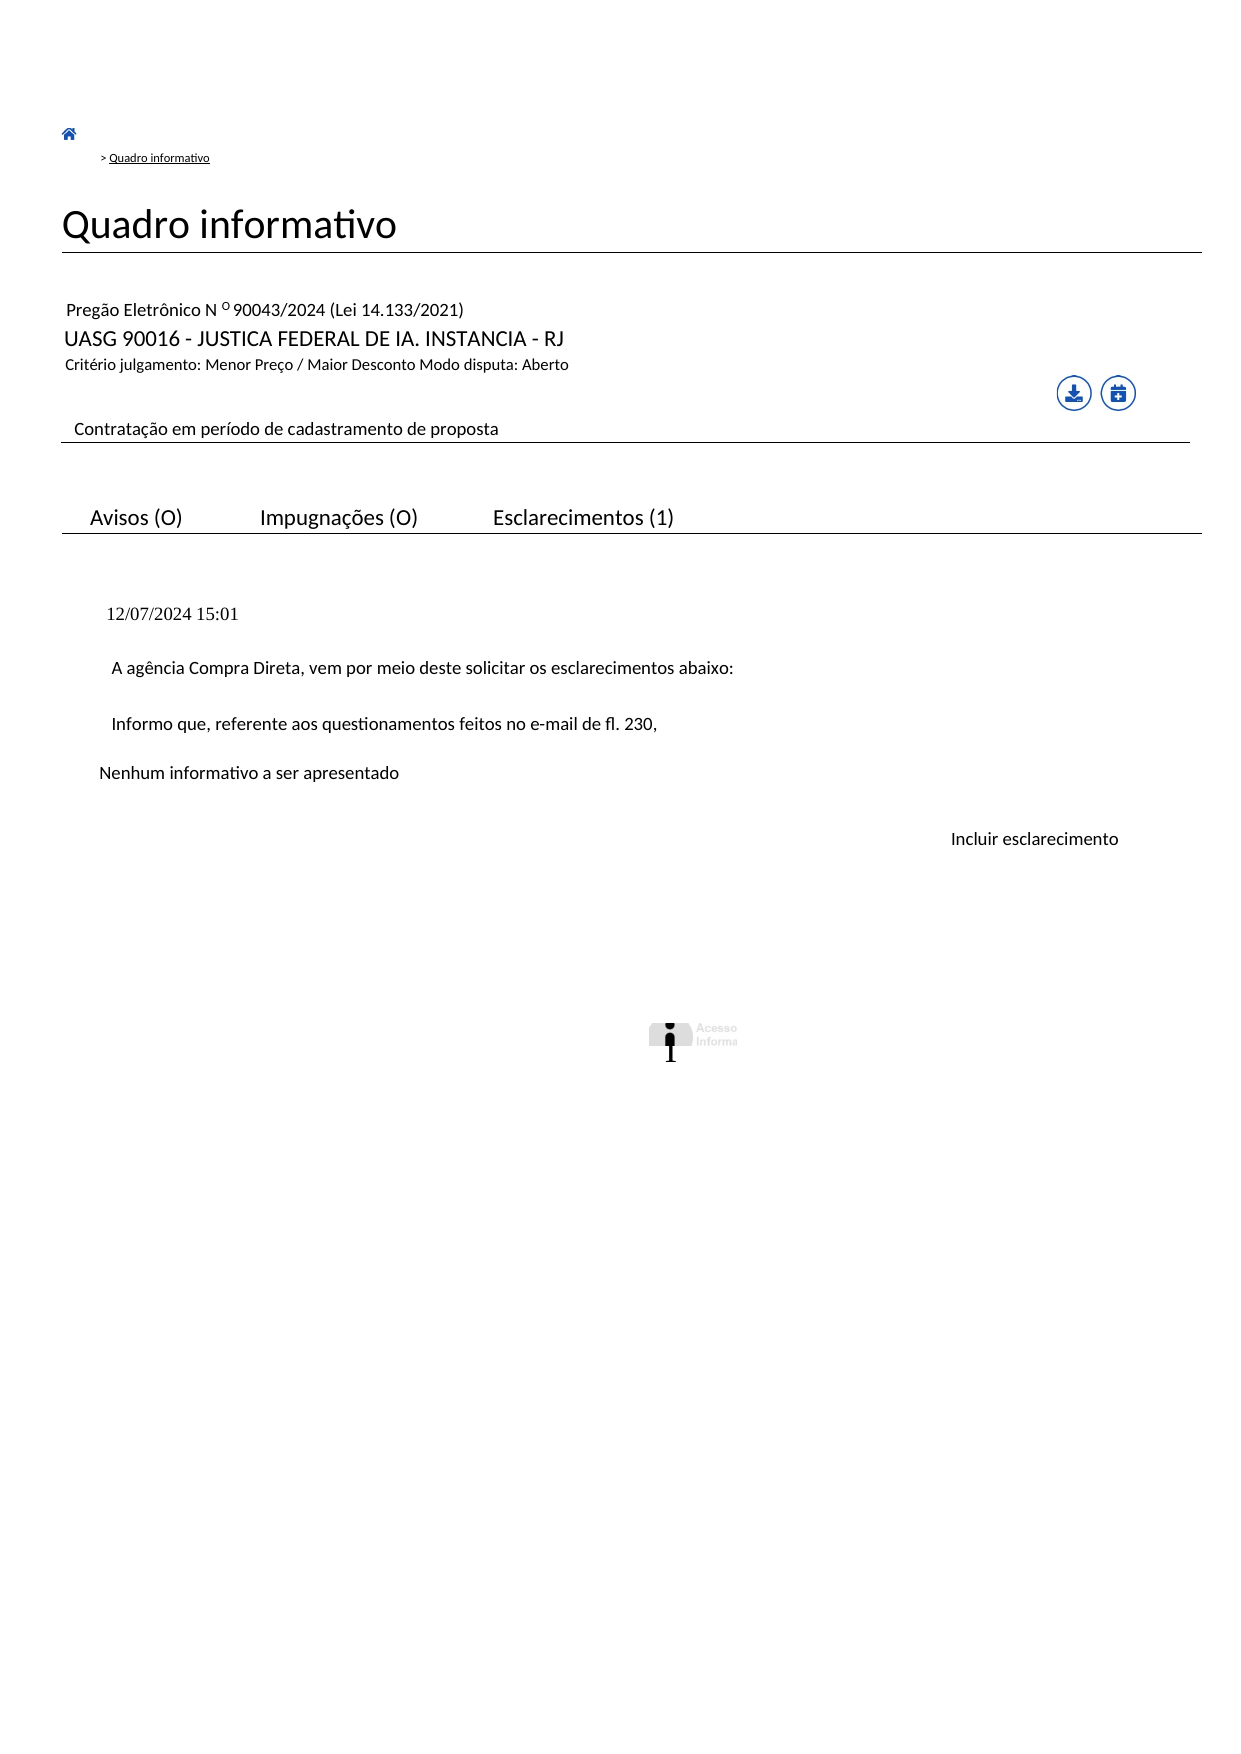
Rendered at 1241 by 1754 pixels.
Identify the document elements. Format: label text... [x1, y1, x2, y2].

text Nenhum informativo a ser apresentado [99, 761, 1119, 784]
text Pregão Eletrônico N O 90043/2024 (Lei 14.133/2021) [66, 299, 1119, 322]
text Avisos (O) Impugnações (O) Esclarecimentos (1) [62, 503, 1119, 531]
text Contratação em período de cadastramento de proposta [74, 417, 1119, 439]
text 12/07/2024 15:01 [106, 603, 1119, 625]
text Informo que, referente aos questionamentos feitos no e-mail de fl. 230, [111, 712, 1119, 735]
text A agência Compra Direta, vem por meio deste solicitar os esclarecimentos abaixo: [111, 656, 1119, 679]
text Incluir esclarecimento [62, 827, 1119, 850]
text UASG 90016 - JUSTICA FEDERAL DE IA. INSTANCIA - RJ [64, 324, 1119, 352]
text > Quadro informativo [100, 150, 1119, 165]
text Critério julgamento: Menor Preço / Maior Desconto Modo disputa: Aberto [65, 354, 1119, 374]
subtitle Quadro informativo [62, 198, 1119, 249]
